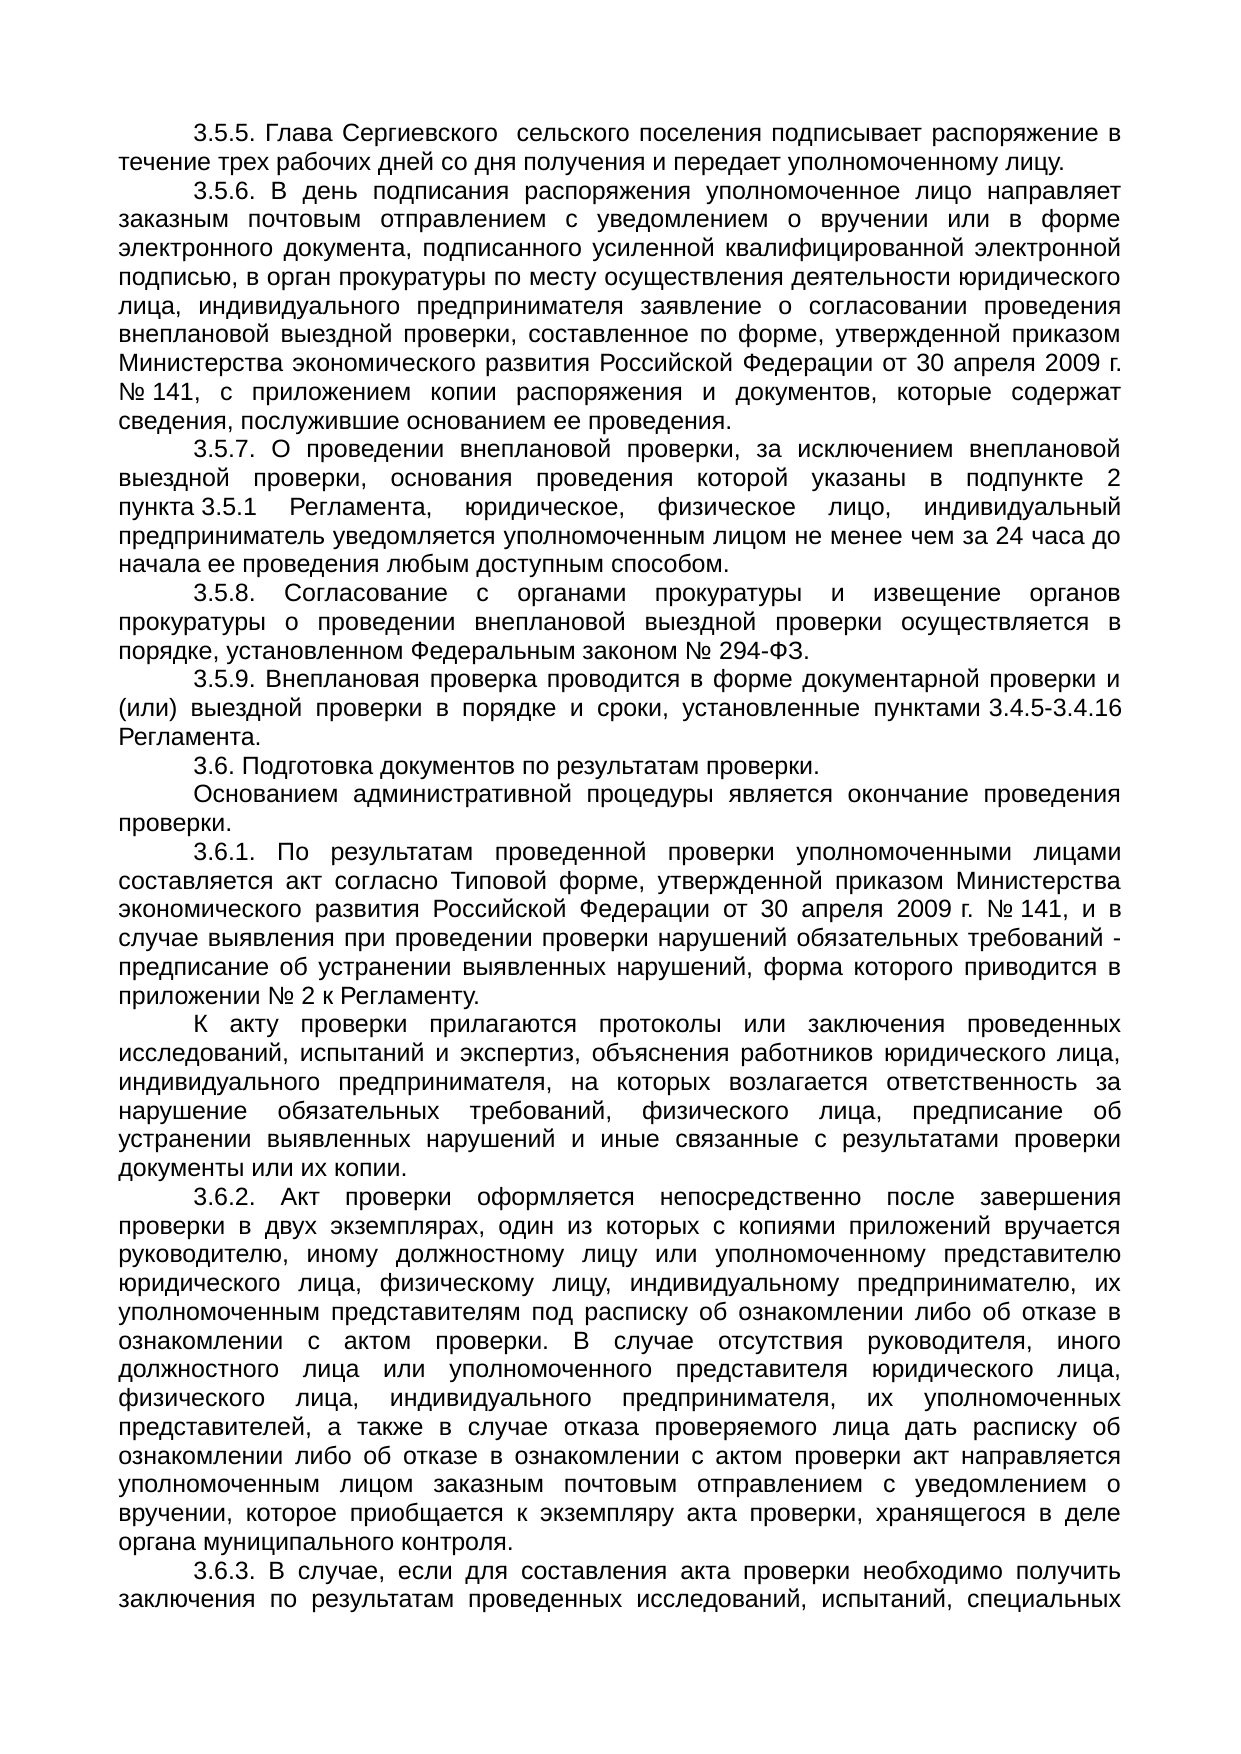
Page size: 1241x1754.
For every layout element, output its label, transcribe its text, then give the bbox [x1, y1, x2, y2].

text 3.6. Подготовка документов по результатам проверки. [118, 751, 1122, 779]
text 3.5.6. В день подписания распоряжения уполномоченное лицо направляет заказным почтовым отправлением с уведомлением о вручении или в форме электронного документа, подписанного усиленной квалифицированной электронной подписью, в орган прокуратуры по месту осуществления деятельности юридического лица, индивидуального предпринимателя заявление о согласовании проведения внеплановой выездной проверки, составленное по форме, утвержденной приказом Министерства экономического развития Российской Федерации от 30 апреля 2009 г. № 141, с приложением копии распоряжения и документов, которые содержат сведения, послужившие основанием ее проведения. [118, 176, 1122, 434]
text 3.5.8. Согласование с органами прокуратуры и извещение органов прокуратуры о проведении внеплановой выездной проверки осуществляется в порядке, установленном Федеральным законом № 294-ФЗ. [118, 578, 1122, 664]
text 3.5.9. Внеплановая проверка проводится в форме документарной проверки и (или) выездной проверки в порядке и сроки, установленные пунктами 3.4.5-3.4.16 Регламента. [118, 664, 1122, 751]
text К акту проверки прилагаются протоколы или заключения проведенных исследований, испытаний и экспертиз, объяснения работников юридического лица, индивидуального предпринимателя, на которых возлагается ответственность за нарушение обязательных требований, физического лица, предписание об устранении выявленных нарушений и иные связанные с результатами проверки документы или их копии. [118, 1009, 1122, 1182]
text 3.6.1. По результатам проведенной проверки уполномоченными лицами составляется акт согласно Типовой форме, утвержденной приказом Министерства экономического развития Российской Федерации от 30 апреля 2009 г. № 141, и в случае выявления при проведении проверки нарушений обязательных требований - предписание об устранении выявленных нарушений, форма которого приводится в приложении № 2 к Регламенту. [118, 837, 1122, 1009]
text 3.5.5. Глава Сергиевского сельского поселения подписывает распоряжение в течение трех рабочих дней со дня получения и передает уполномоченному лицу. [118, 118, 1122, 176]
text Основанием административной процедуры является окончание проведения проверки. [118, 779, 1122, 837]
text 3.6.3. В случае, если для составления акта проверки необходимо получить заключения по результатам проведенных исследований, испытаний, специальных [118, 1556, 1122, 1613]
text 3.5.7. О проведении внеплановой проверки, за исключением внеплановой выездной проверки, основания проведения которой указаны в подпункте 2 пункта 3.5.1 Регламента, юридическое, физическое лицо, индивидуальный предприниматель уведомляется уполномоченным лицом не менее чем за 24 часа до начала ее проведения любым доступным способом. [118, 434, 1122, 578]
text 3.6.2. Акт проверки оформляется непосредственно после завершения проверки в двух экземплярах, один из которых с копиями приложений вручается руководителю, иному должностному лицу или уполномоченному представителю юридического лица, физическому лицу, индивидуальному предпринимателю, их уполномоченным представителям под расписку об ознакомлении либо об отказе в ознакомлении с актом проверки. В случае отсутствия руководителя, иного должностного лица или уполномоченного представителя юридического лица, физического лица, индивидуального предпринимателя, их уполномоченных представителей, а также в случае отказа проверяемого лица дать расписку об ознакомлении либо об отказе в ознакомлении с актом проверки акт направляется уполномоченным лицом заказным почтовым отправлением с уведомлением о вручении, которое приобщается к экземпляру акта проверки, хранящегося в деле органа муниципального контроля. [118, 1182, 1122, 1556]
